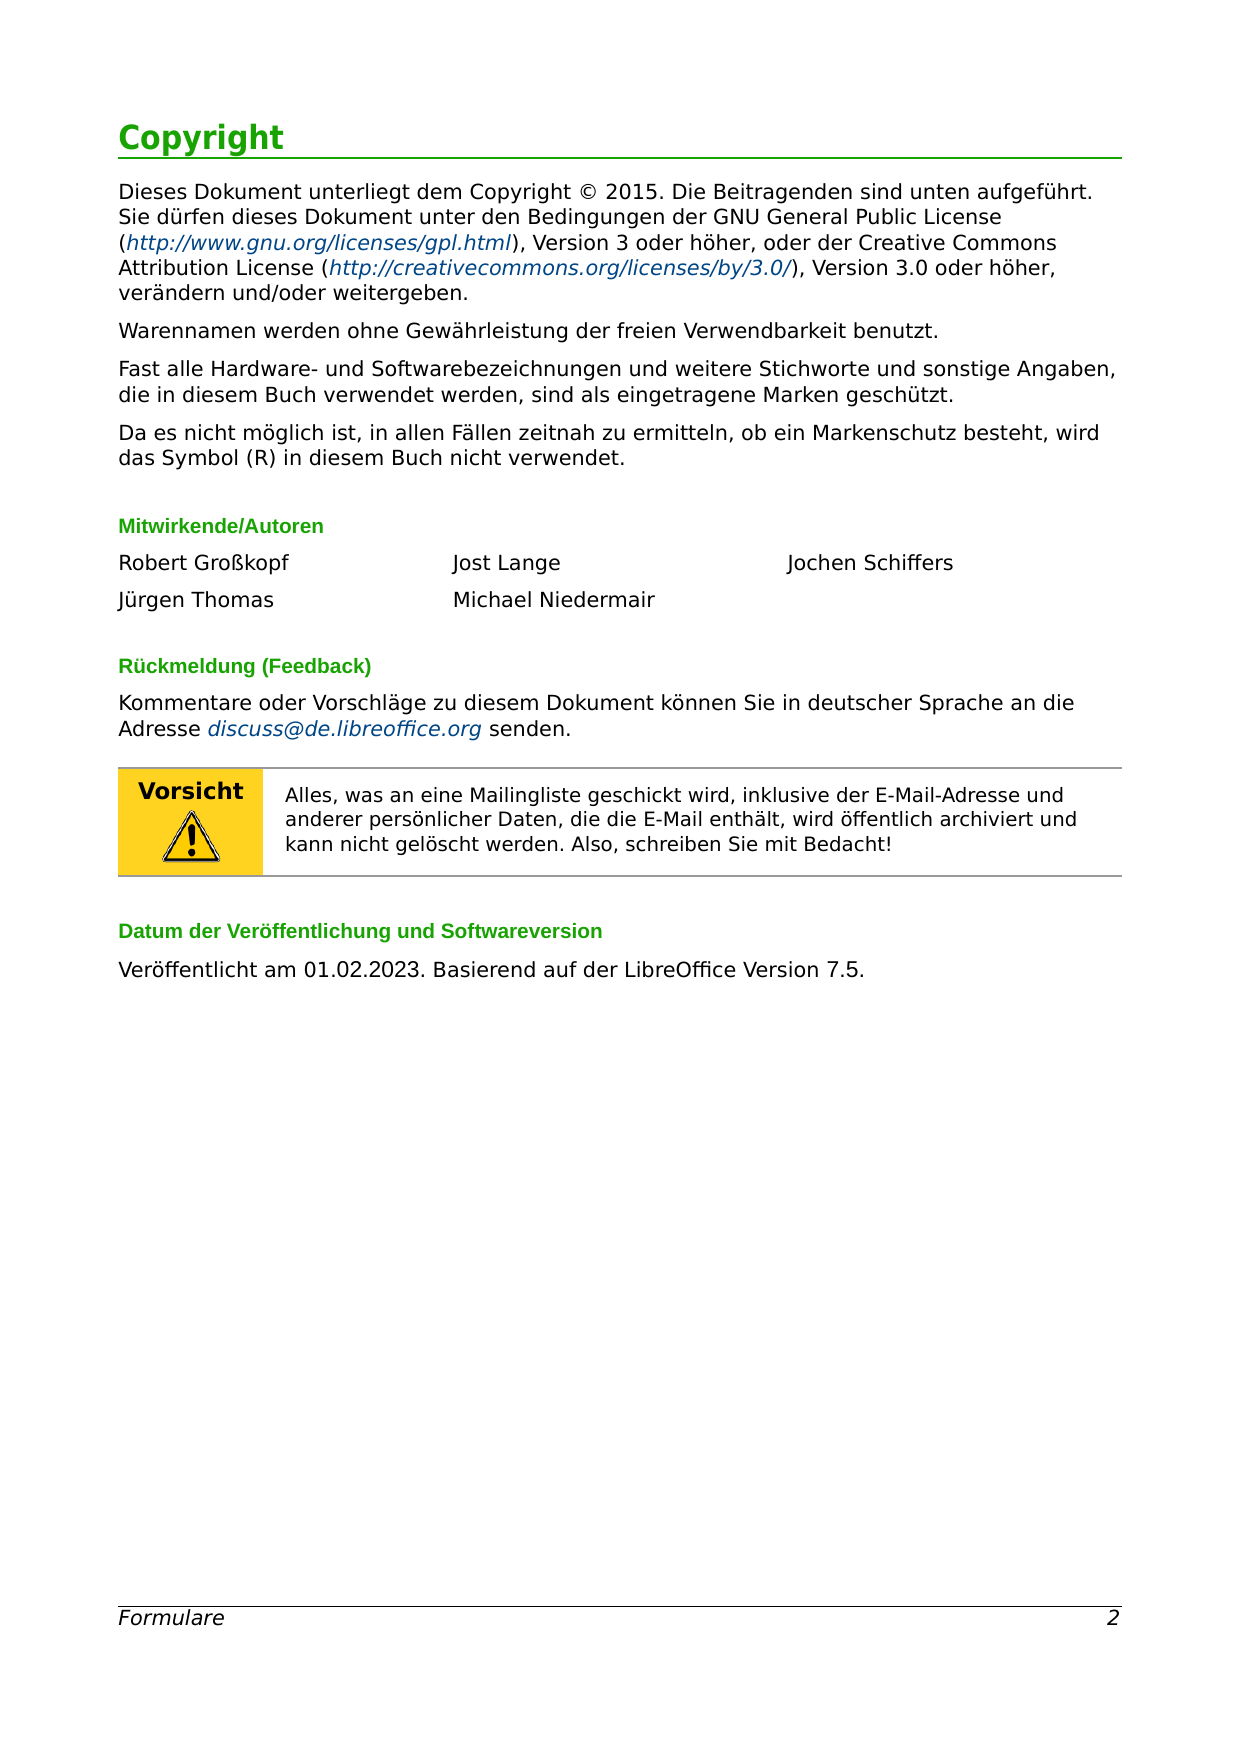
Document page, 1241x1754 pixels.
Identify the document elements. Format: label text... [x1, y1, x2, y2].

picture [158, 806, 224, 866]
text Fast alle Hardware- und Softwarebezeichnungen und weitere Stichworte und sonstige Angaben, die in diesem Buch verwendet werden, sind als eingetragene Marken geschützt. [118, 357, 1122, 407]
text Rückmeldung (Feedback) [118, 654, 1122, 678]
table_header Vorsicht [118, 769, 263, 875]
table_cell Michael Niedermair [453, 588, 787, 624]
table_cell [787, 588, 1122, 624]
table_header Jochen Schiffers [787, 551, 1122, 588]
text Dieses Dokument unterliegt dem Copyright © 2015. Die Beitragenden sind unten aufgeführt. Sie dürfen dieses Dokument unter den Bedingungen der GNU General Public License (http://www.­gnu.org/licenses/gpl.html), Version 3 oder höher, oder der Creative Commons Attribution License (http://creativecommons.org/licenses/by/3.0/), Version 3.0 oder höher, verändern und/oder weitergeben. [118, 180, 1122, 306]
text Warennamen werden ohne Gewährleistung der freien Verwendbarkeit benutzt. [118, 319, 1122, 344]
text Mitwirkende/Autoren [118, 513, 1122, 537]
table_header Robert Großkopf [118, 551, 453, 588]
table_header Alles, was an eine Mailingliste geschickt wird, inklusive der E-Mail-Adresse und anderer persönlicher Daten, die die E-Mail enthält, wird öffentlich archiviert und kann nicht gelöscht werden. Also, schreiben Sie mit Bedacht! [264, 769, 1122, 875]
table_header Jost Lange [453, 551, 787, 588]
text Veröffentlicht am 01.02.2023. Basierend auf der LibreOffice Version 7.5. [118, 956, 1122, 983]
text Copyright [118, 118, 1122, 157]
text Datum der Veröffentlichung und Softwareversion [118, 919, 1122, 943]
text Da es nicht möglich ist, in allen Fällen zeitnah zu ermitteln, ob ein Markenschutz besteht, wird das Symbol (R) in diesem Buch nicht verwendet. [118, 421, 1122, 470]
text Kommentare oder Vorschläge zu diesem Dokument können Sie in deutscher Sprache an die Adresse discuss@de.libreoffice.org senden. [118, 691, 1122, 741]
table_cell Jürgen Thomas [118, 588, 453, 624]
